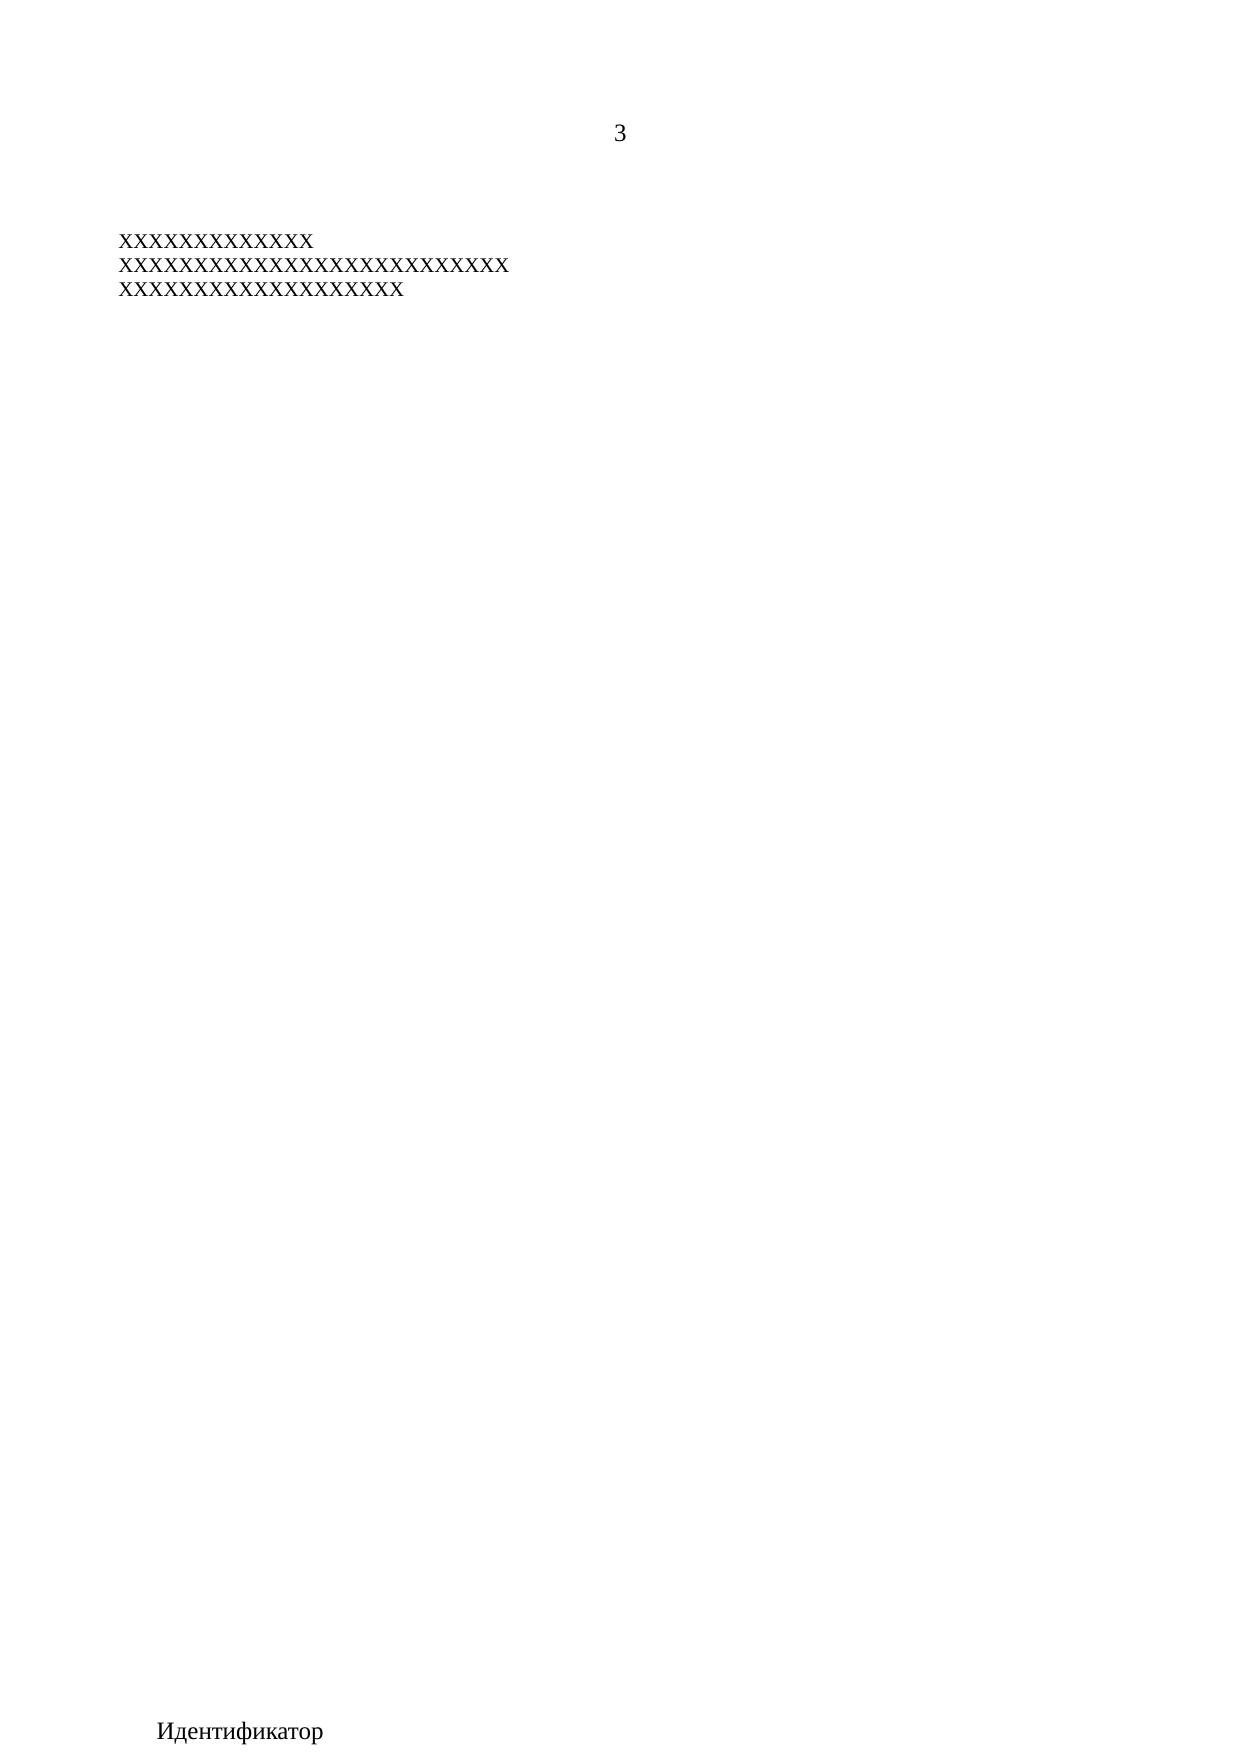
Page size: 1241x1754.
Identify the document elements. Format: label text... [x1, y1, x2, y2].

text XXXXXXXXXXXXX [118, 229, 1122, 253]
text XXXXXXXXXXXXXXXXXXX [118, 277, 1122, 301]
text XXXXXXXXXXXXXXXXXXXXXXXXXX [118, 253, 1122, 277]
